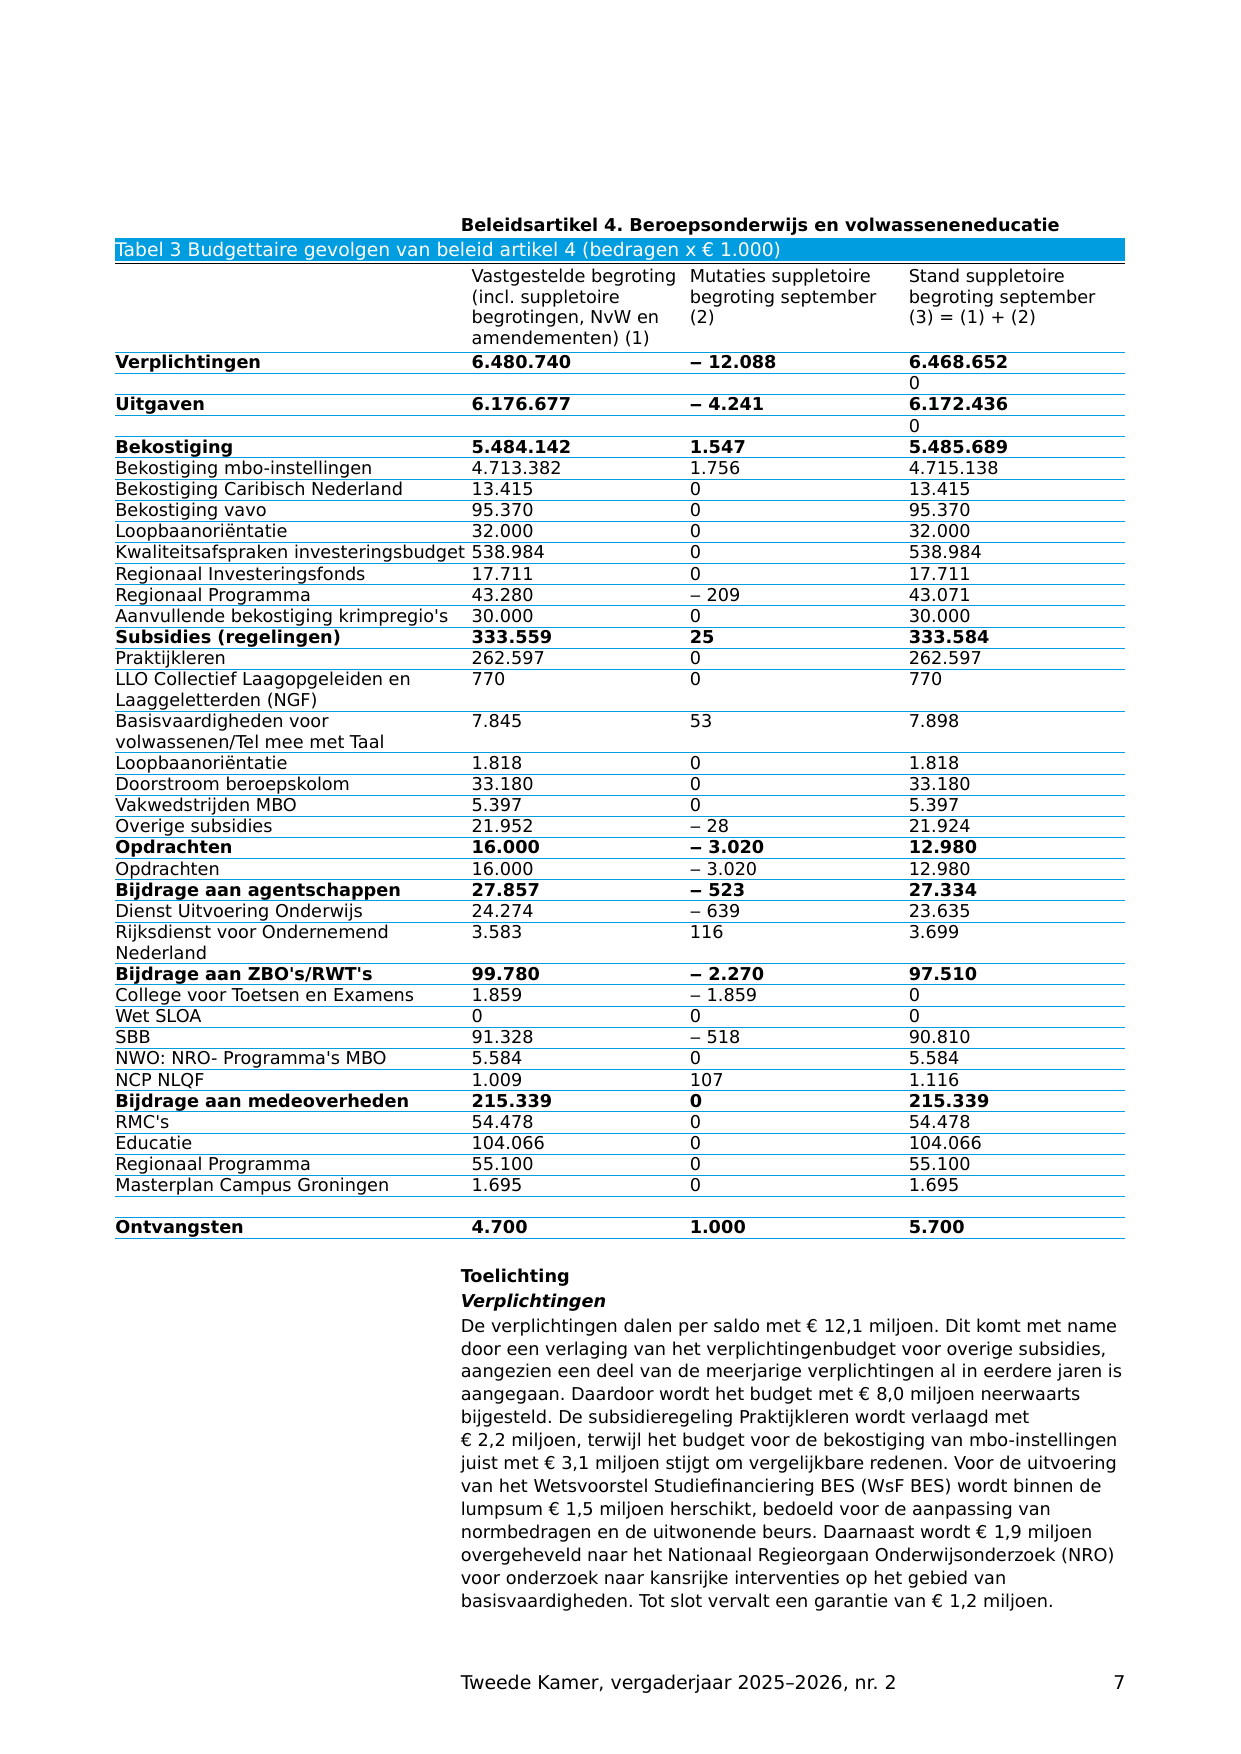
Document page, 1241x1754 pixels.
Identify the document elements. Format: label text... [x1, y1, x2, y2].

table_cell Bijdrage aan medeoverheden [115, 1091, 468, 1111]
table_cell Regionaal Programma [115, 1155, 468, 1175]
table_cell [115, 416, 468, 436]
table_cell [687, 416, 906, 436]
table_cell ‒ 3.020 [687, 859, 906, 879]
table_cell 12.980 [906, 859, 1125, 879]
table_cell [469, 374, 687, 394]
table_cell 104.066 [469, 1134, 687, 1153]
table_cell [687, 1197, 906, 1217]
table_cell 4.700 [469, 1218, 687, 1238]
table_cell 0 [687, 564, 906, 584]
table_cell Loopbaanoriëntatie [115, 753, 468, 773]
table_cell 27.334 [906, 880, 1125, 900]
table_cell ‒ 2.270 [687, 964, 906, 984]
table_cell Regionaal Programma [115, 585, 468, 605]
table_cell Educatie [115, 1134, 468, 1153]
table_cell 43.071 [906, 585, 1125, 605]
table_cell 6.172.436 [906, 395, 1125, 415]
table_cell 25 [687, 628, 906, 648]
table_cell 0 [687, 775, 906, 794]
table_cell 1.859 [469, 985, 687, 1006]
table_cell 6.468.652 [906, 353, 1125, 373]
table_cell 5.397 [469, 796, 687, 816]
table_cell 538.984 [469, 543, 687, 563]
table_cell 55.100 [469, 1155, 687, 1175]
table_cell Opdrachten [115, 838, 468, 858]
table_cell Bijdrage aan ZBO's/RWT's [115, 964, 468, 984]
table_cell 95.370 [469, 501, 687, 521]
table_cell Masterplan Campus Groningen [115, 1176, 468, 1196]
table_cell 33.180 [469, 775, 687, 794]
table_cell 262.597 [469, 649, 687, 669]
table_cell [687, 374, 906, 394]
table_cell 53 [687, 712, 906, 752]
table_cell 4.715.138 [906, 458, 1125, 478]
table_cell ‒ 3.020 [687, 838, 906, 858]
table_cell [115, 264, 468, 352]
table_cell 215.339 [906, 1091, 1125, 1111]
text Verplichtingen [461, 1289, 1125, 1312]
table_cell 16.000 [469, 859, 687, 879]
table_cell 1.818 [906, 753, 1125, 773]
table_cell 6.480.740 [469, 353, 687, 373]
table_cell 1.116 [906, 1070, 1125, 1090]
table_cell 1.000 [687, 1218, 906, 1238]
table_cell 5.584 [906, 1049, 1125, 1069]
table_cell 770 [469, 670, 687, 711]
table_cell ‒ 12.088 [687, 353, 906, 373]
table_cell Vastgestelde begroting (incl. suppletoire begrotingen, NvW en amendementen) (1) [469, 264, 687, 352]
table_cell 24.274 [469, 901, 687, 921]
table_cell 0 [687, 1112, 906, 1132]
table_cell NCP NLQF [115, 1070, 468, 1090]
table_cell Bekostiging vavo [115, 501, 468, 521]
table_cell [115, 1197, 468, 1217]
table_cell 0 [906, 374, 1125, 394]
table_cell 1.695 [906, 1176, 1125, 1196]
table_cell Vakwedstrijden MBO [115, 796, 468, 816]
table_cell 99.780 [469, 964, 687, 984]
table_cell 90.810 [906, 1028, 1125, 1048]
table_cell 333.559 [469, 628, 687, 648]
table_cell Praktijkleren [115, 649, 468, 669]
table_cell 5.397 [906, 796, 1125, 816]
table_cell 5.700 [906, 1218, 1125, 1238]
table_cell 0 [906, 416, 1125, 436]
table_cell 0 [906, 1007, 1125, 1027]
table_cell 7.898 [906, 712, 1125, 752]
table_cell 6.176.677 [469, 395, 687, 415]
table_cell 21.924 [906, 817, 1125, 837]
table_cell 7.845 [469, 712, 687, 752]
table_cell 107 [687, 1070, 906, 1090]
table_cell Overige subsidies [115, 817, 468, 837]
table_cell 30.000 [906, 606, 1125, 626]
table_cell 5.584 [469, 1049, 687, 1069]
table_cell Dienst Uitvoering Onderwijs [115, 901, 468, 921]
table_cell 23.635 [906, 901, 1125, 921]
table_cell 0 [687, 753, 906, 773]
table_cell 215.339 [469, 1091, 687, 1111]
table_cell 43.280 [469, 585, 687, 605]
table_cell 0 [687, 543, 906, 563]
table_cell RMC's [115, 1112, 468, 1132]
table_cell Stand suppletoire begroting september (3) = (1) + (2) [906, 264, 1125, 352]
table_cell 116 [687, 923, 906, 963]
table_cell 0 [687, 480, 906, 499]
table_cell 0 [687, 1155, 906, 1175]
table_cell 32.000 [469, 522, 687, 542]
table_cell 1.009 [469, 1070, 687, 1090]
table_cell 33.180 [906, 775, 1125, 794]
table_cell Opdrachten [115, 859, 468, 879]
table_cell 27.857 [469, 880, 687, 900]
table_cell 13.415 [469, 480, 687, 499]
table_cell 0 [687, 501, 906, 521]
table_cell [469, 416, 687, 436]
table_cell ‒ 28 [687, 817, 906, 837]
table_cell 333.584 [906, 628, 1125, 648]
table_cell 3.583 [469, 923, 687, 963]
table_cell 91.328 [469, 1028, 687, 1048]
table_cell Bekostiging Caribisch Nederland [115, 480, 468, 499]
table_cell 12.980 [906, 838, 1125, 858]
table_cell 0 [687, 1091, 906, 1111]
table_cell 1.818 [469, 753, 687, 773]
table_cell ‒ 639 [687, 901, 906, 921]
table_cell Wet SLOA [115, 1007, 468, 1027]
table_cell 17.711 [906, 564, 1125, 584]
table_cell 55.100 [906, 1155, 1125, 1175]
table_cell 16.000 [469, 838, 687, 858]
table_cell 97.510 [906, 964, 1125, 984]
table_cell 0 [687, 796, 906, 816]
table_cell ‒ 1.859 [687, 985, 906, 1006]
table_cell Bekostiging [115, 437, 468, 457]
table_cell ‒ 4.241 [687, 395, 906, 415]
table_cell 0 [687, 1176, 906, 1196]
table_cell College voor Toetsen en Examens [115, 985, 468, 1006]
table_cell SBB [115, 1028, 468, 1048]
table_cell 0 [687, 606, 906, 626]
table_cell Bekostiging mbo-instellingen [115, 458, 468, 478]
text De verplichtingen dalen per saldo met € 12,1 miljoen. Dit komt met name door een verlaging van het verplichtingenbudget voor overige subsidies, aangezien een deel van de meerjarige verplichtingen al in eerdere jaren is aangegaan. Daardoor wordt het budget met € 8,0 miljoen neerwaarts bijgesteld. De subsidieregeling Praktijkleren wordt verlaagd met € 2,2 miljoen, terwijl het budget voor de bekostiging van mbo-instellingen juist met € 3,1 miljoen stijgt om vergelijkbare redenen. Voor de uitvoering van het Wetsvoorstel Studiefinanciering BES (WsF BES) wordt binnen de lumpsum € 1,5 miljoen herschikt, bedoeld voor de aanpassing van normbedragen en de uitwonende beurs. Daarnaast wordt € 1,9 miljoen overgeheveld naar het Nationaal Regieorgaan Onderwijsonderzoek (NRO) voor onderzoek naar kansrijke interventies op het gebied van basisvaardigheden. Tot slot vervalt een garantie van € 1,2 miljoen. [461, 1314, 1125, 1612]
table_cell Doorstroom beroepskolom [115, 775, 468, 794]
table_cell 95.370 [906, 501, 1125, 521]
table_cell 0 [687, 1134, 906, 1153]
table_cell ‒ 518 [687, 1028, 906, 1048]
table_cell 0 [687, 1007, 906, 1027]
table_cell 5.484.142 [469, 437, 687, 457]
table_cell 4.713.382 [469, 458, 687, 478]
table_cell Subsidies (regelingen) [115, 628, 468, 648]
table_cell 32.000 [906, 522, 1125, 542]
table_cell 0 [469, 1007, 687, 1027]
table_cell 770 [906, 670, 1125, 711]
table_cell 5.485.689 [906, 437, 1125, 457]
table_cell LLO Collectief Laagopgeleiden en Laaggeletterden (NGF) [115, 670, 468, 711]
table_cell 1.756 [687, 458, 906, 478]
table_cell Mutaties suppletoire begroting september (2) [687, 264, 906, 352]
table_cell NWO: NRO- Programma's MBO [115, 1049, 468, 1069]
table_cell 17.711 [469, 564, 687, 584]
table_cell 104.066 [906, 1134, 1125, 1153]
table_cell Basisvaardigheden voor volwassenen/Tel mee met Taal [115, 712, 468, 752]
table_cell Ontvangsten [115, 1218, 468, 1238]
table_cell 538.984 [906, 543, 1125, 563]
table_cell 0 [687, 1049, 906, 1069]
table_cell ‒ 523 [687, 880, 906, 900]
table_cell 0 [906, 985, 1125, 1006]
table_cell Kwaliteitsafspraken investeringsbudget [115, 543, 468, 563]
table_cell 0 [687, 649, 906, 669]
table_cell Uitgaven [115, 395, 468, 415]
table_cell [469, 1197, 687, 1217]
text Toelichting [461, 1264, 1125, 1287]
table_cell Verplichtingen [115, 353, 468, 373]
table_cell 262.597 [906, 649, 1125, 669]
table_cell Rijksdienst voor Ondernemend Nederland [115, 923, 468, 963]
table_cell [906, 1197, 1125, 1217]
table_cell 21.952 [469, 817, 687, 837]
text Beleidsartikel 4. Beroepsonderwijs en volwasseneneducatie [461, 213, 1125, 236]
table_cell Loopbaanoriëntatie [115, 522, 468, 542]
table_cell 54.478 [469, 1112, 687, 1132]
table_cell 54.478 [906, 1112, 1125, 1132]
table_cell Regionaal Investeringsfonds [115, 564, 468, 584]
table_cell 13.415 [906, 480, 1125, 499]
table_cell 0 [687, 670, 906, 711]
table_cell [115, 374, 468, 394]
table_cell 1.547 [687, 437, 906, 457]
table_cell 30.000 [469, 606, 687, 626]
table_cell ‒ 209 [687, 585, 906, 605]
table_cell Aanvullende bekostiging krimpregio's [115, 606, 468, 626]
table_cell 0 [687, 522, 906, 542]
table_cell 1.695 [469, 1176, 687, 1196]
table_cell Bijdrage aan agentschappen [115, 880, 468, 900]
table_cell 3.699 [906, 923, 1125, 963]
